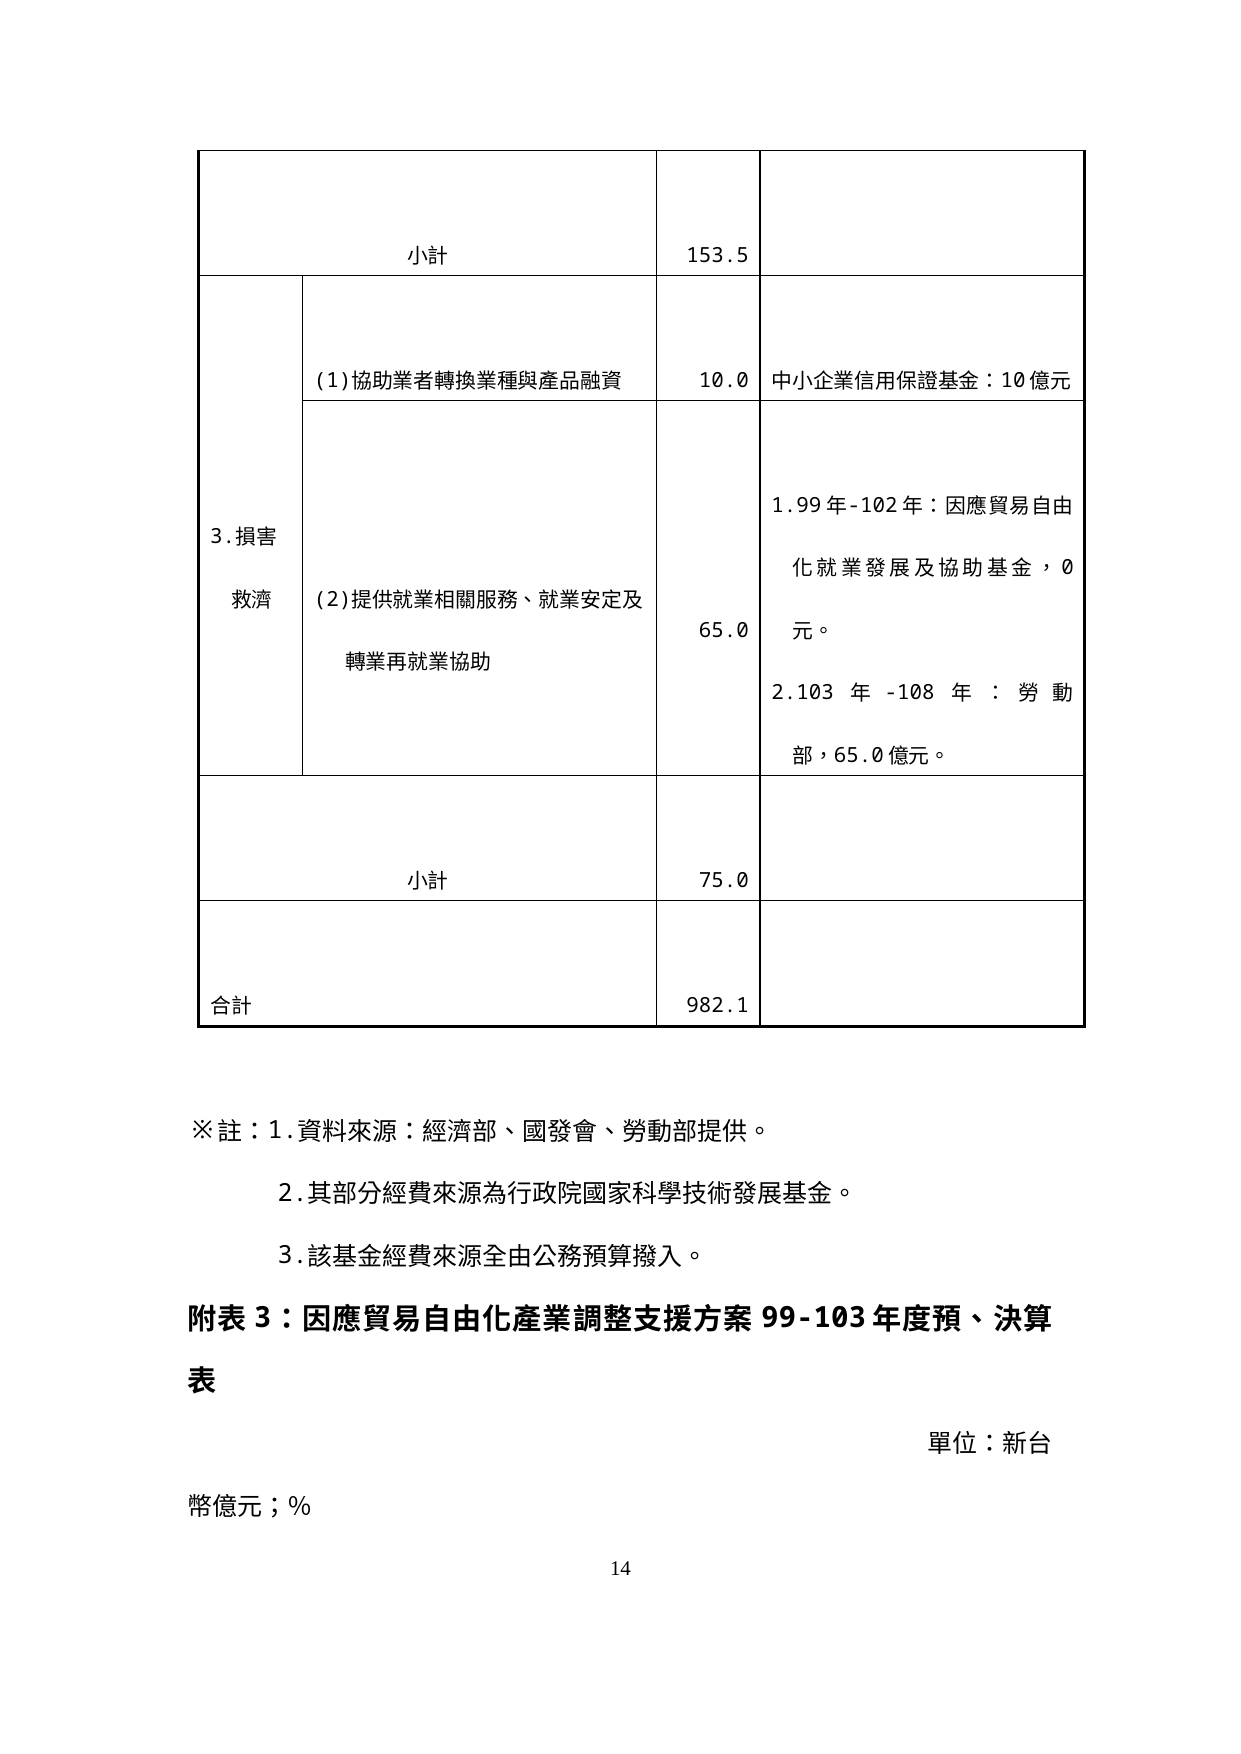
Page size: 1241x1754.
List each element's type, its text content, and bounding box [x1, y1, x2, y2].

table_cell [761, 151, 1083, 275]
table_cell 中小企業信用保證基金：10億元 [761, 276, 1083, 400]
table_cell (2)提供就業相關服務、就業安定及轉業再就業協助 [303, 401, 656, 775]
table_cell (1)協助業者轉換業種與產品融資 [303, 276, 656, 400]
text ※註：1.資料來源：經濟部、國發會、勞動部提供。 [187, 1087, 1053, 1150]
table_cell [761, 776, 1083, 900]
table_cell 合計 [200, 901, 656, 1025]
text 2.其部分經費來源為行政院國家科學技術發展基金。 [187, 1150, 1053, 1212]
table_cell 65.0 [657, 401, 759, 775]
table_cell [761, 901, 1083, 1025]
table_cell 1.99年-102年：因應貿易自由化就業發展及協助基金，0元。 2.103年-108年：勞動部，65.0億元。 [761, 401, 1083, 775]
table_cell 75.0 [657, 776, 759, 900]
table_cell 10.0 [657, 276, 759, 400]
text 附表3：因應貿易自由化產業調整支援方案99-103年度預、決算表 [187, 1275, 1053, 1400]
table_cell 982.1 [657, 901, 759, 1025]
table_cell 小計 [200, 776, 656, 900]
table_cell 153.5 [657, 151, 759, 275]
table_cell 小計 [200, 151, 656, 275]
text 3.該基金經費來源全由公務預算撥入。 [187, 1212, 1053, 1275]
text 單位：新台幣億元；％ [187, 1400, 1053, 1525]
table_cell 3.損害救濟 [200, 276, 302, 775]
